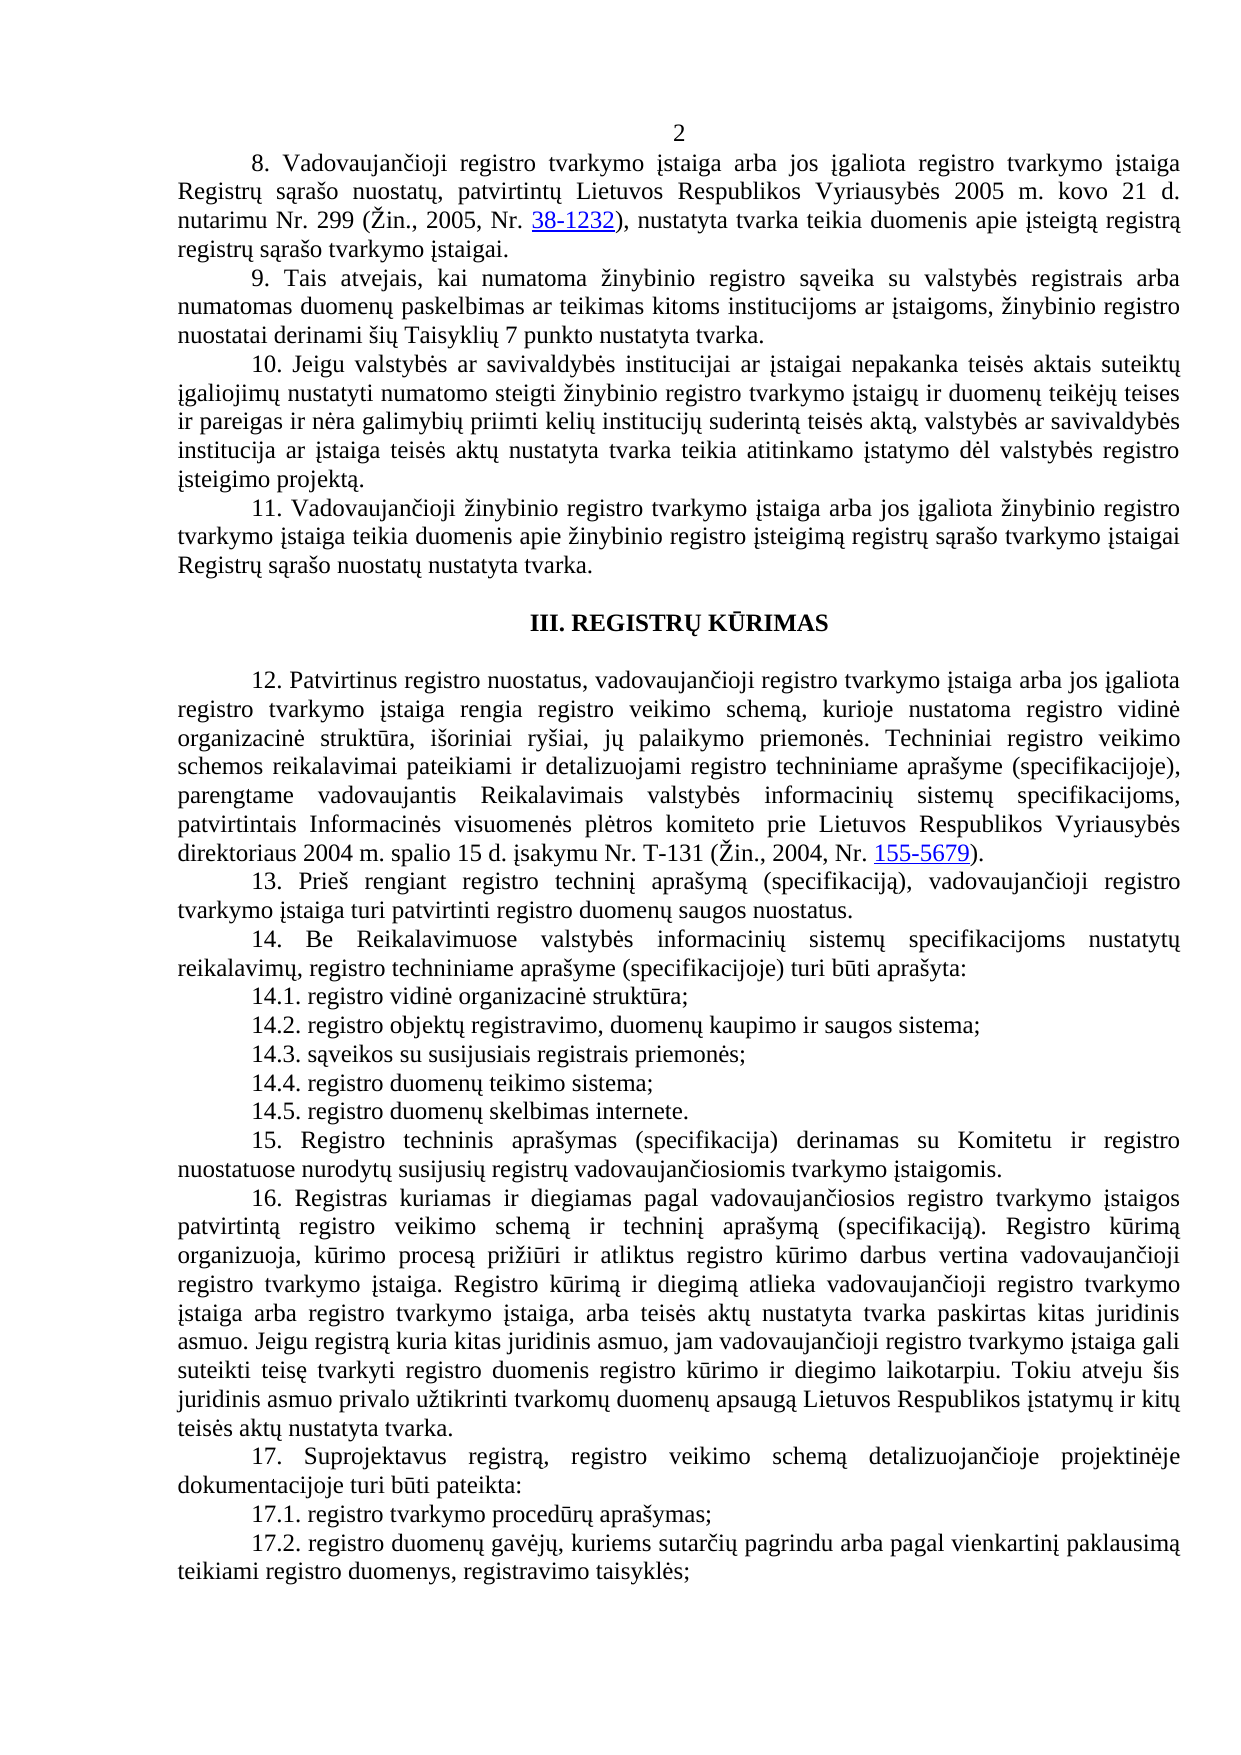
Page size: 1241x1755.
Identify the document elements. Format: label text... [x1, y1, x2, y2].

text 16. Registras kuriamas ir diegiamas pagal vadovaujančiosios registro tvarkymo įstaigos patvirtintą registro veikimo schemą ir techninį aprašymą (specifikaciją). Registro kūrimą organizuoja, kūrimo procesą prižiūri ir atliktus registro kūrimo darbus vertina vadovaujančioji registro tvarkymo įstaiga. Registro kūrimą ir diegimą atlieka vadovaujančioji registro tvarkymo įstaiga arba registro tvarkymo įstaiga, arba teisės aktų nustatyta tvarka paskirtas kitas juridinis asmuo. Jeigu registrą kuria kitas juridinis asmuo, jam vadovaujančioji registro tvarkymo įstaiga gali suteikti teisę tvarkyti registro duomenis registro kūrimo ir diegimo laikotarpiu. Tokiu atveju šis juridinis asmuo privalo užtikrinti tvarkomų duomenų apsaugą Lietuvos Respublikos įstatymų ir kitų teisės aktų nustatyta tvarka. [177, 1183, 1181, 1441]
text 14.1. registro vidinė organizacinė struktūra; [177, 981, 1181, 1010]
text III. REGISTRŲ KŪRIMAS [177, 608, 1181, 636]
text 9. Tais atvejais, kai numatoma žinybinio registro sąveika su valstybės registrais arba numatomas duomenų paskelbimas ar teikimas kitoms institucijoms ar įstaigoms, žinybinio registro nuostatai derinami šių Taisyklių 7 punkto nustatyta tvarka. [177, 263, 1181, 349]
text 10. Jeigu valstybės ar savivaldybės institucijai ar įstaigai nepakanka teisės aktais suteiktų įgaliojimų nustatyti numatomo steigti žinybinio registro tvarkymo įstaigų ir duomenų teikėjų teises ir pareigas ir nėra galimybių priimti kelių institucijų suderintą teisės aktą, valstybės ar savivaldybės institucija ar įstaiga teisės aktų nustatyta tvarka teikia atitinkamo įstatymo dėl valstybės registro įsteigimo projektą. [177, 349, 1181, 493]
text 17. Suprojektavus registrą, registro veikimo schemą detalizuojančioje projektinėje dokumentacijoje turi būti pateikta: [177, 1441, 1181, 1499]
text 14.5. registro duomenų skelbimas internete. [177, 1096, 1181, 1125]
text 8. Vadovaujančioji registro tvarkymo įstaiga arba jos įgaliota registro tvarkymo įstaiga Registrų sąrašo nuostatų, patvirtintų Lietuvos Respublikos Vyriausybės 2005 m. kovo 21 d. nutarimu Nr. 299 (Žin., 2005, Nr. 38-1232), nustatyta tvarka teikia duomenis apie įsteigtą registrą registrų sąrašo tvarkymo įstaigai. [177, 148, 1181, 263]
text 14.4. registro duomenų teikimo sistema; [177, 1068, 1181, 1096]
text 14.2. registro objektų registravimo, duomenų kaupimo ir saugos sistema; [177, 1010, 1181, 1039]
text 11. Vadovaujančioji žinybinio registro tvarkymo įstaiga arba jos įgaliota žinybinio registro tvarkymo įstaiga teikia duomenis apie žinybinio registro įsteigimą registrų sąrašo tvarkymo įstaigai Registrų sąrašo nuostatų nustatyta tvarka. [177, 493, 1181, 579]
text 12. Patvirtinus registro nuostatus, vadovaujančioji registro tvarkymo įstaiga arba jos įgaliota registro tvarkymo įstaiga rengia registro veikimo schemą, kurioje nustatoma registro vidinė organizacinė struktūra, išoriniai ryšiai, jų palaikymo priemonės. Techniniai registro veikimo schemos reikalavimai pateikiami ir detalizuojami registro techniniame aprašyme (specifikacijoje), parengtame vadovaujantis Reikalavimais valstybės informacinių sistemų specifikacijoms, patvirtintais Informacinės visuomenės plėtros komiteto prie Lietuvos Respublikos Vyriausybės direktoriaus 2004 m. spalio 15 d. įsakymu Nr. T-131 (Žin., 2004, Nr. 155-5679). [177, 665, 1181, 866]
text 17.1. registro tvarkymo procedūrų aprašymas; [177, 1499, 1181, 1528]
text 15. Registro techninis aprašymas (specifikacija) derinamas su Komitetu ir registro nuostatuose nurodytų susijusių registrų vadovaujančiosiomis tvarkymo įstaigomis. [177, 1125, 1181, 1183]
text 17.2. registro duomenų gavėjų, kuriems sutarčių pagrindu arba pagal vienkartinį paklausimą teikiami registro duomenys, registravimo taisyklės; [177, 1528, 1181, 1585]
text 14.3. sąveikos su susijusiais registrais priemonės; [177, 1039, 1181, 1068]
text 13. Prieš rengiant registro techninį aprašymą (specifikaciją), vadovaujančioji registro tvarkymo įstaiga turi patvirtinti registro duomenų saugos nuostatus. [177, 866, 1181, 924]
text 14. Be Reikalavimuose valstybės informacinių sistemų specifikacijoms nustatytų reikalavimų, registro techniniame aprašyme (specifikacijoje) turi būti aprašyta: [177, 924, 1181, 981]
